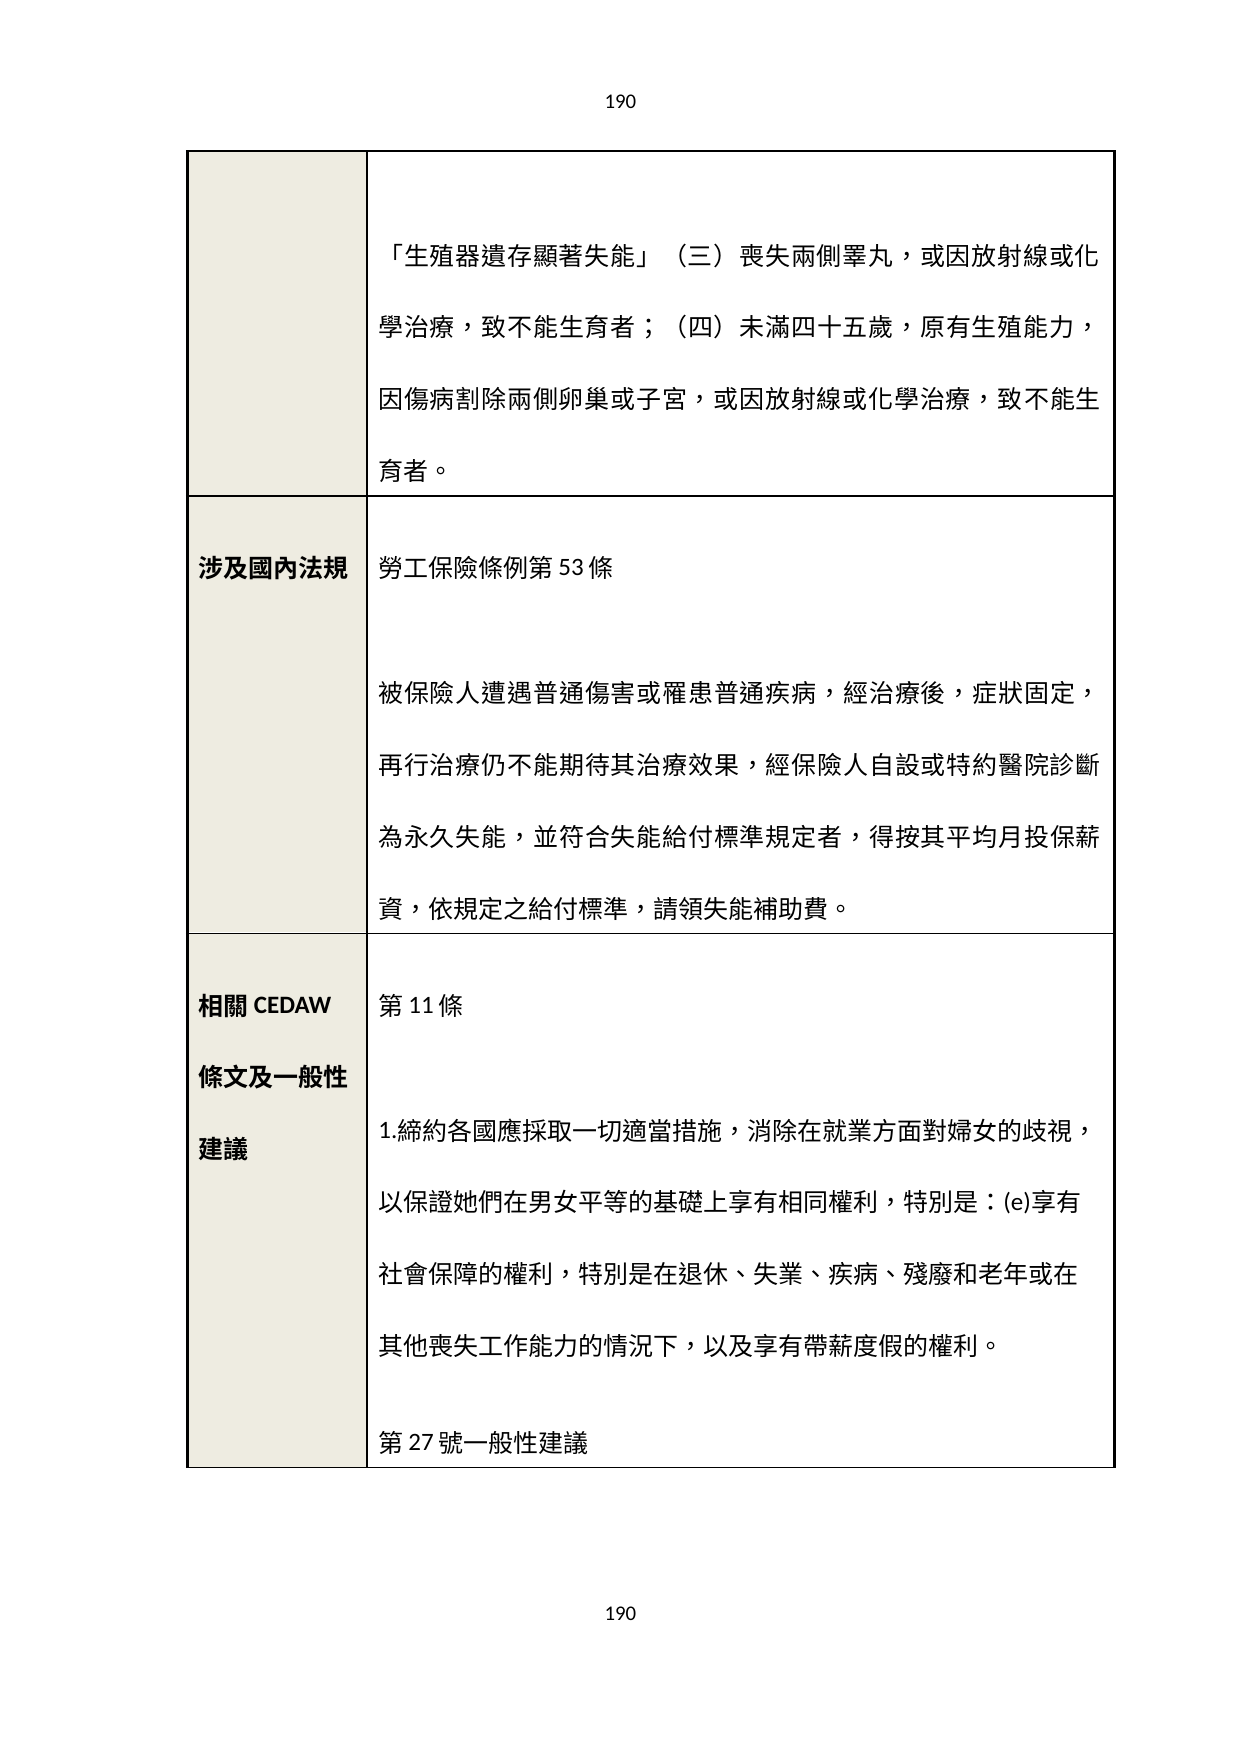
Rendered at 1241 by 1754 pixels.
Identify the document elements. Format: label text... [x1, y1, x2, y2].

table_cell 涉及國內法規 [189, 497, 366, 932]
table_cell 「生殖器遺存顯著失能」（三）喪失兩側睪丸，或因放射線或化學治療，致不能生育者；（四）未滿四十五歲，原有生殖能力，因傷病割除兩側卵巢或子宮，或因放射線或化學治療，致不能生育者。 [368, 152, 1113, 495]
table_cell 第11條 1.締約各國應採取一切適當措施，消除在就業方面對婦女的歧視，以保證她們在男女平等的基礎上享有相同權利，特別是：(e)享有社會保障的權利，特別是在退休、失業、疾病、殘廢和老年或在其他喪失工作能力的情況下，以及享有帶薪度假的權利。 第27號一般性建議 [368, 934, 1113, 1467]
table_cell 勞工保險條例第53條 被保險人遭遇普通傷害或罹患普通疾病，經治療後，症狀固定，再行治療仍不能期待其治療效果，經保險人自設或特約醫院診斷為永久失能，並符合失能給付標準規定者，得按其平均月投保薪資，依規定之給付標準，請領失能補助費。 [368, 497, 1113, 932]
table_cell 相關CEDAW條文及一般性建議 [189, 934, 366, 1467]
table_cell [189, 152, 366, 495]
